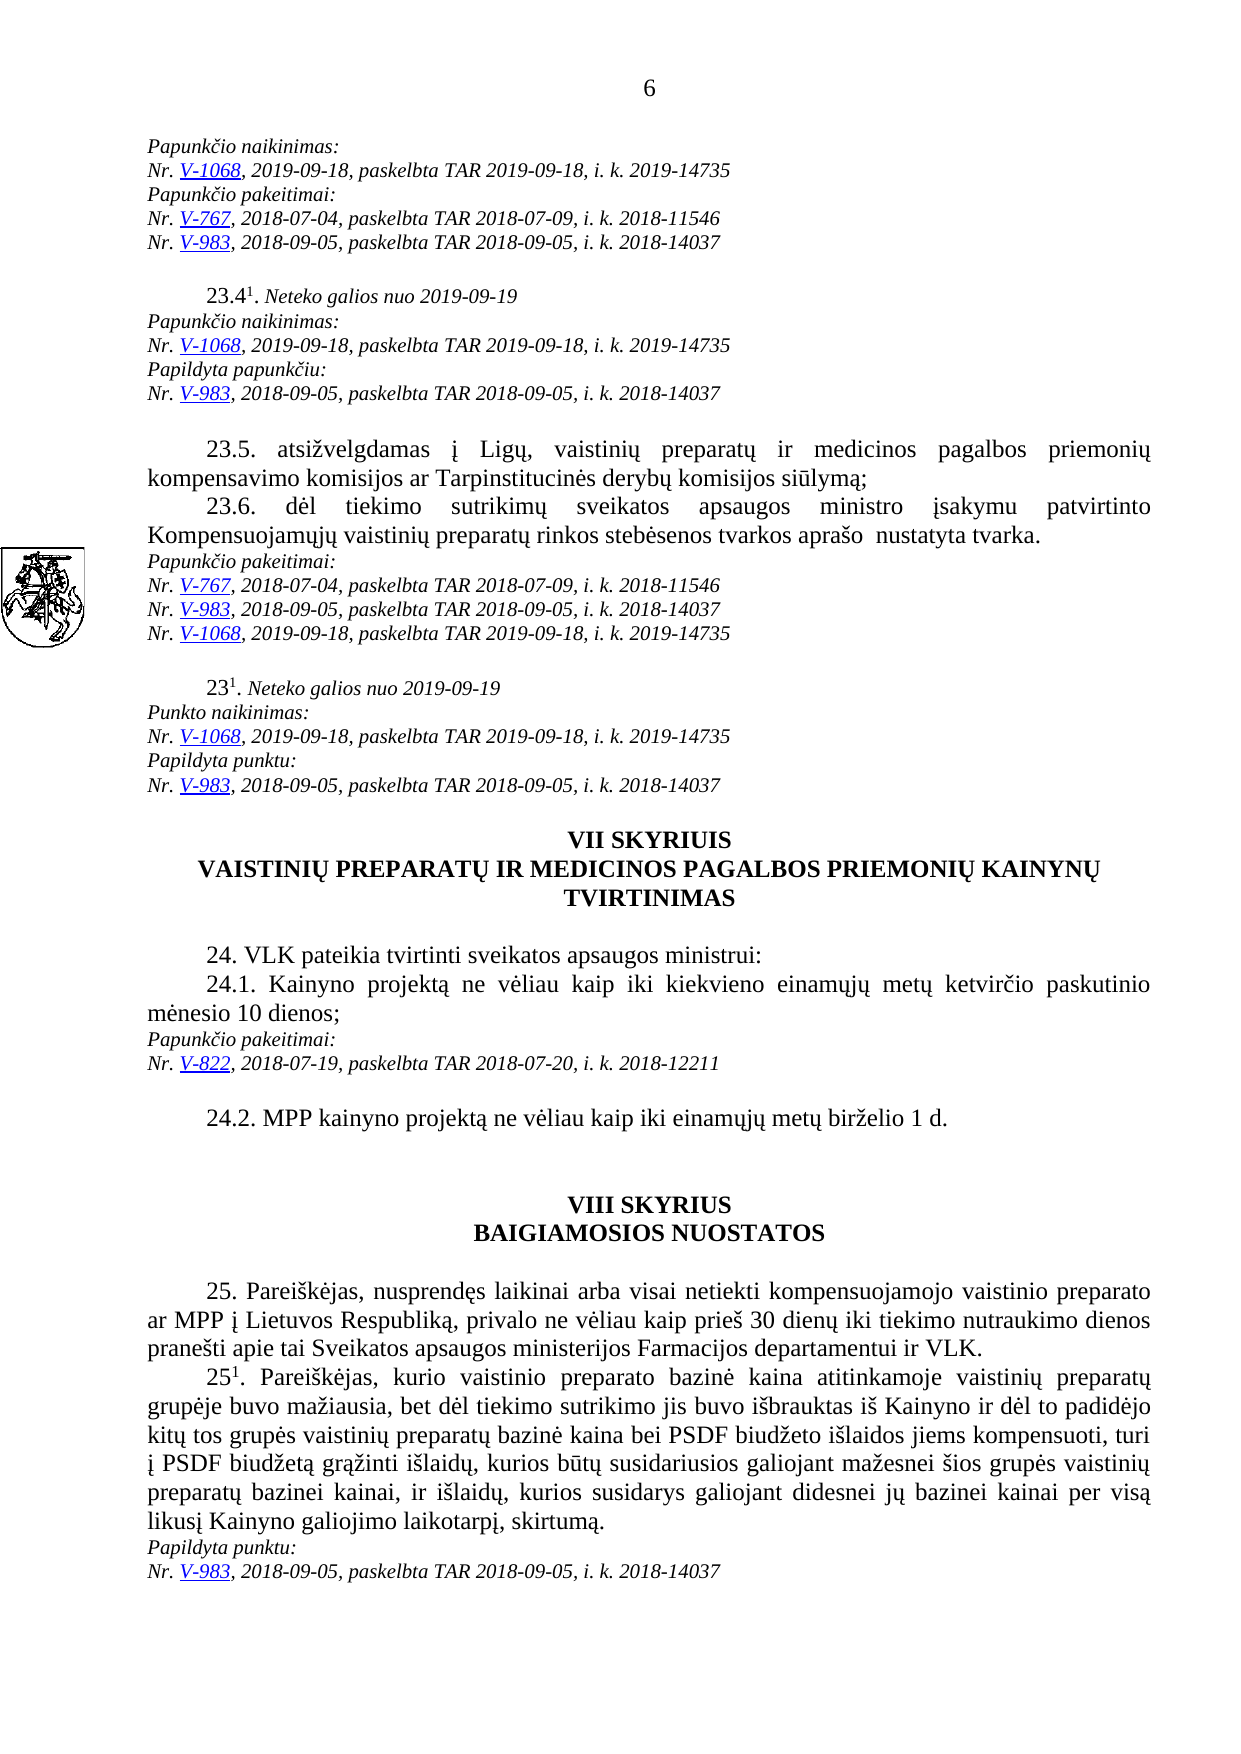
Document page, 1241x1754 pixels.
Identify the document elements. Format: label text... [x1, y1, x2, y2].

text 23.5. atsižvelgdamas į Ligų, vaistinių preparatų ir medicinos pagalbos priemonių kompensavimo komisijos ar Tarpinstitucinės derybų komisijos siūlymą; [147, 434, 1152, 491]
text Nr. V-767, 2018-07-04, paskelbta TAR 2018-07-09, i. k. 2018-11546 [147, 573, 1152, 597]
text VIII SKYRIUS [147, 1190, 1152, 1218]
text 251. Pareiškėjas, kurio vaistinio preparato bazinė kaina atitinkamoje vaistinių preparatų grupėje buvo mažiausia, bet dėl tiekimo sutrikimo jis buvo išbrauktas iš Kainyno ir dėl to padidėjo kitų tos grupės vaistinių preparatų bazinė kaina bei PSDF biudžeto išlaidos jiems kompensuoti, turi į PSDF biudžetą grąžinti išlaidų, kurios būtų susidariusios galiojant mažesnei šios grupės vaistinių preparatų bazinei kainai, ir išlaidų, kurios susidarys galiojant didesnei jų bazinei kainai per visą likusį Kainyno galiojimo laikotarpį, skirtumą. [147, 1362, 1152, 1535]
text 24.1. Kainyno projektą ne vėliau kaip iki kiekvieno einamųjų metų ketvirčio paskutinio mėnesio 10 dienos; [147, 969, 1152, 1027]
text Nr. V-1068, 2019-09-18, paskelbta TAR 2019-09-18, i. k. 2019-14735 [147, 621, 1152, 645]
text Nr. V-983, 2018-09-05, paskelbta TAR 2018-09-05, i. k. 2018-14037 [147, 772, 1152, 797]
text Papunkčio naikinimas: [147, 133, 1152, 158]
text BAIGIAMOSIOS NUOSTATOS [147, 1218, 1152, 1247]
text 24.2. MPP kainyno projektą ne vėliau kaip iki einamųjų metų birželio 1 d. [147, 1103, 1152, 1132]
text Nr. V-983, 2018-09-05, paskelbta TAR 2018-09-05, i. k. 2018-14037 [147, 230, 1152, 254]
text Papunkčio pakeitimai: [147, 1027, 1152, 1051]
text 23.41. Neteko galios nuo 2019-09-19 [147, 283, 1152, 309]
text Nr. V-1068, 2019-09-18, paskelbta TAR 2019-09-18, i. k. 2019-14735 [147, 724, 1152, 748]
text Papildyta papunkčiu: [147, 357, 1152, 381]
text Papildyta punktu: [147, 748, 1152, 772]
text Nr. V-983, 2018-09-05, paskelbta TAR 2018-09-05, i. k. 2018-14037 [147, 1559, 1152, 1583]
text Nr. V-983, 2018-09-05, paskelbta TAR 2018-09-05, i. k. 2018-14037 [147, 381, 1152, 405]
text Nr. V-822, 2018-07-19, paskelbta TAR 2018-07-20, i. k. 2018-12211 [147, 1051, 1152, 1075]
text Nr. V-767, 2018-07-04, paskelbta TAR 2018-07-09, i. k. 2018-11546 [147, 206, 1152, 230]
text Papunkčio pakeitimai: [147, 182, 1152, 206]
text Papunkčio naikinimas: [147, 309, 1152, 333]
text 25. Pareiškėjas, nusprendęs laikinai arba visai netiekti kompensuojamojo vaistinio preparato ar MPP į Lietuvos Respubliką, privalo ne vėliau kaip prieš 30 dienų iki tiekimo nutraukimo dienos pranešti apie tai Sveikatos apsaugos ministerijos Farmacijos departamentui ir VLK. [147, 1276, 1152, 1362]
text 231. Neteko galios nuo 2019-09-19 [147, 674, 1152, 700]
text Papildyta punktu: [147, 1535, 1152, 1559]
text VAISTINIŲ PREPARATŲ IR MEDICINOS PAGALBOS PRIEMONIŲ KAINYNŲ TVIRTINIMAS [147, 854, 1152, 912]
text Papunkčio pakeitimai: [147, 549, 1152, 573]
text Punkto naikinimas: [147, 700, 1152, 724]
text 23.6. dėl tiekimo sutrikimų sveikatos apsaugos ministro įsakymu patvirtinto Kompensuojamųjų vaistinių preparatų rinkos stebėsenos tvarkos aprašo nustatyta tvarka. [147, 491, 1152, 549]
text Nr. V-1068, 2019-09-18, paskelbta TAR 2019-09-18, i. k. 2019-14735 [147, 333, 1152, 357]
text Nr. V-983, 2018-09-05, paskelbta TAR 2018-09-05, i. k. 2018-14037 [147, 597, 1152, 621]
text 24. VLK pateikia tvirtinti sveikatos apsaugos ministrui: [147, 940, 1152, 969]
text VII SKYRIUIS [147, 825, 1152, 854]
text Nr. V-1068, 2019-09-18, paskelbta TAR 2019-09-18, i. k. 2019-14735 [147, 158, 1152, 182]
